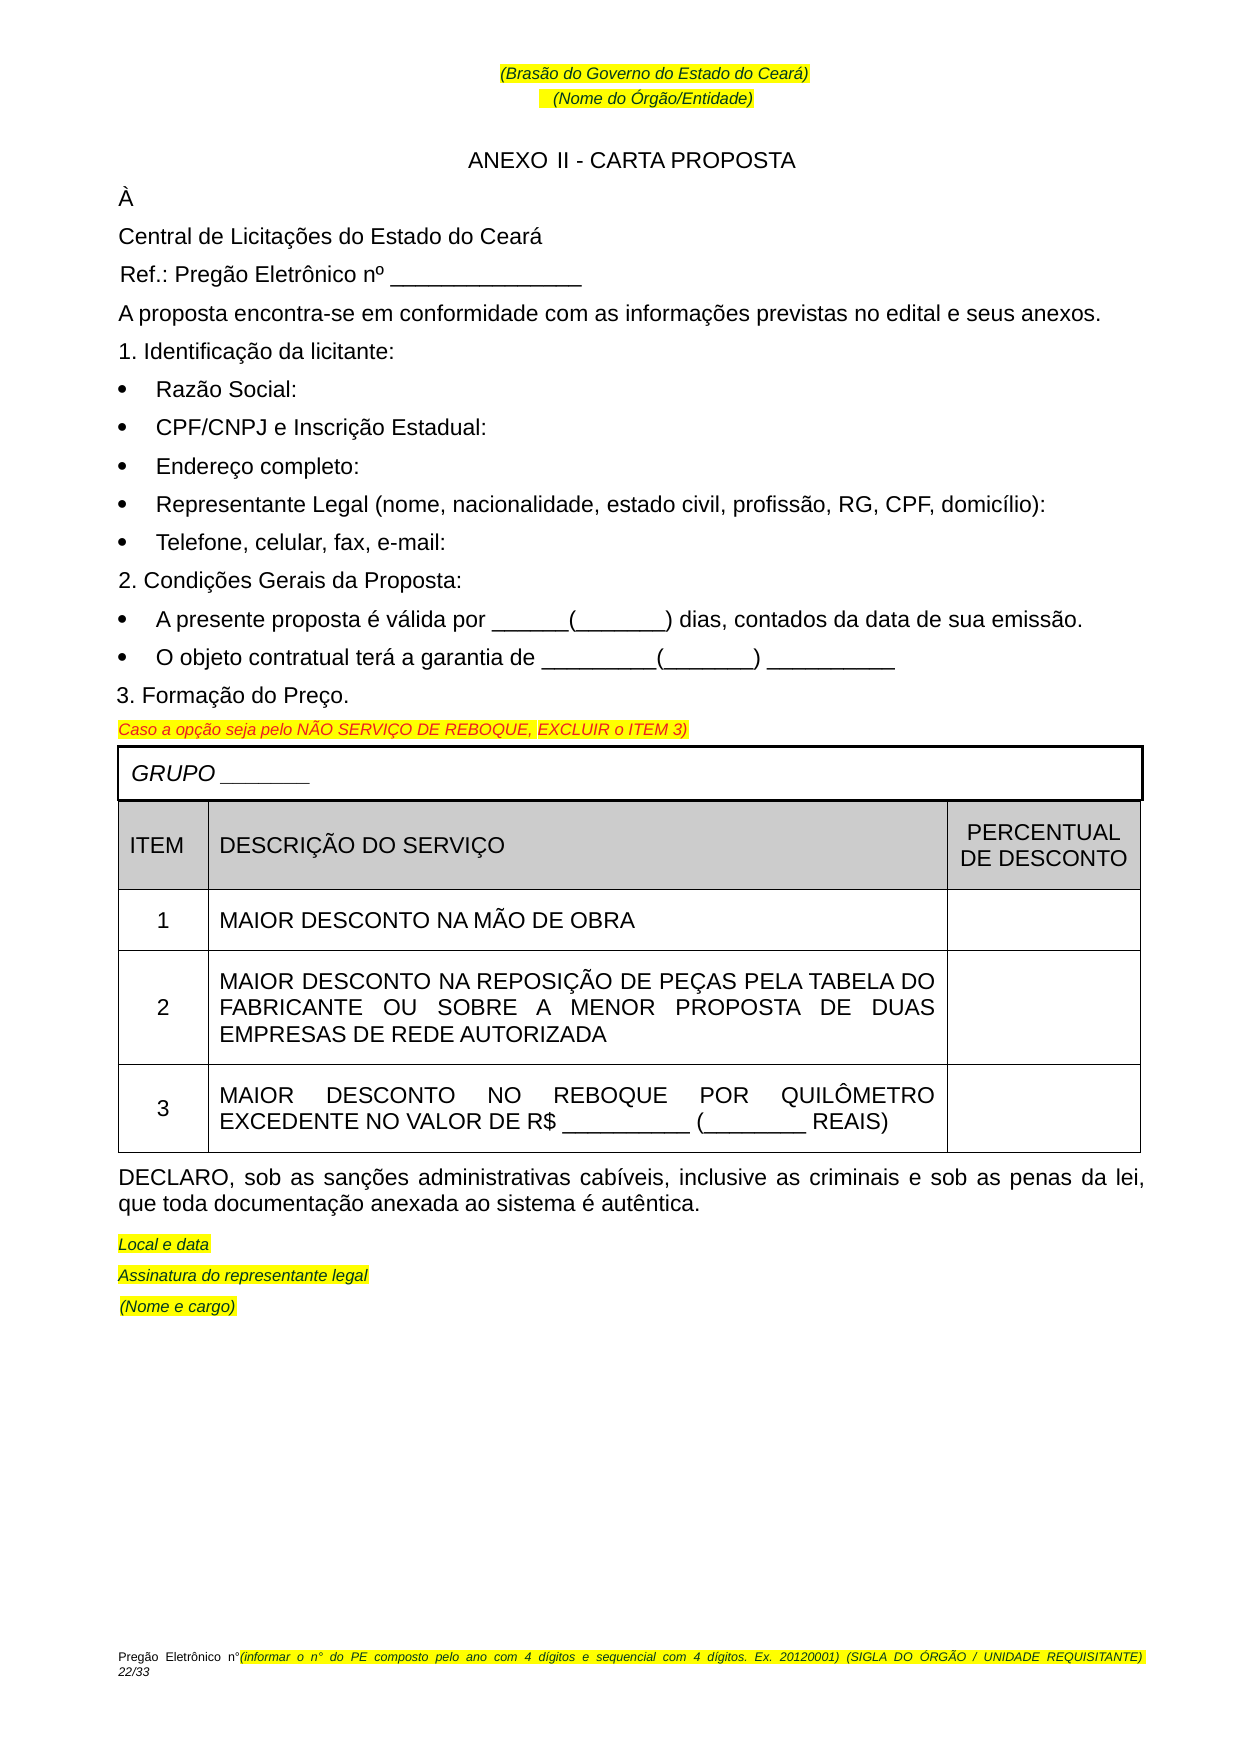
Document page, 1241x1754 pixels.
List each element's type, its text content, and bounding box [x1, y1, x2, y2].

list Representante Legal (nome, nacionalidade, estado civil, profissão, RG, CPF, domicílio): [118, 491, 1146, 517]
text Assinatura do representante legal [118, 1265, 1146, 1284]
table_cell [948, 890, 1140, 950]
table_cell MAIOR DESCONTO NA MÃO DE OBRA [209, 890, 947, 950]
text Caso a opção seja pelo NÃO SERVIÇO DE REBOQUE, EXCLUIR o ITEM 3) [118, 720, 1147, 739]
list A presente proposta é válida por ______(_______) dias, contados da data de sua emissão. [118, 606, 1146, 632]
text DECLARO, sob as sanções administrativas cabíveis, inclusive as criminais e sob as penas da lei, que toda documentação anexada ao sistema é autêntica. [118, 1164, 1146, 1217]
list O objeto contratual terá a garantia de _________(_______) __________ [118, 644, 1146, 670]
text Local e data [118, 1234, 1146, 1253]
table_cell MAIOR DESCONTO NA REPOSIÇÃO DE PEÇAS PELA TABELA DO FABRICANTE OU SOBRE A MENOR PROPOSTA DE DUAS EMPRESAS DE REDE AUTORIZADA [209, 951, 947, 1064]
list Telefone, celular, fax, e-mail: [118, 529, 1146, 555]
table_cell 1 [119, 890, 208, 950]
table_header DESCRIÇÃO DO SERVIÇO [209, 802, 947, 889]
list Endereço completo: [118, 453, 1146, 479]
table_cell MAIOR DESCONTO NO REBOQUE POR QUILÔMETRO EXCEDENTE NO VALOR DE R$ __________ (________ REAIS) [209, 1065, 947, 1152]
list Razão Social: [118, 376, 1146, 402]
table_cell [948, 951, 1140, 1064]
table_cell 2 [119, 951, 208, 1064]
text Ref.: Pregão Eletrônico nº _______________ [119, 261, 1146, 288]
text (Nome e cargo) [119, 1296, 1146, 1316]
text À [118, 185, 1146, 211]
table_header ITEM [119, 802, 208, 889]
table_cell [948, 1065, 1140, 1152]
text 2. Condições Gerais da Proposta: [118, 567, 1146, 594]
table_header GRUPO _______ [119, 748, 1141, 799]
text Central de Licitações do Estado do Ceará [118, 223, 1146, 249]
text A proposta encontra-se em conformidade com as informações previstas no edital e seus anexos. [118, 300, 1146, 326]
text 3. Formação do Preço. [116, 682, 1146, 708]
table_cell 3 [119, 1065, 208, 1152]
list CPF/CNPJ e Inscrição Estadual: [118, 414, 1146, 441]
text 1. Identificação da licitante: [118, 338, 1146, 364]
text ANEXO II - CARTA PROPOSTA [118, 147, 1146, 173]
table_header PERCENTUAL DE DESCONTO [948, 802, 1140, 889]
